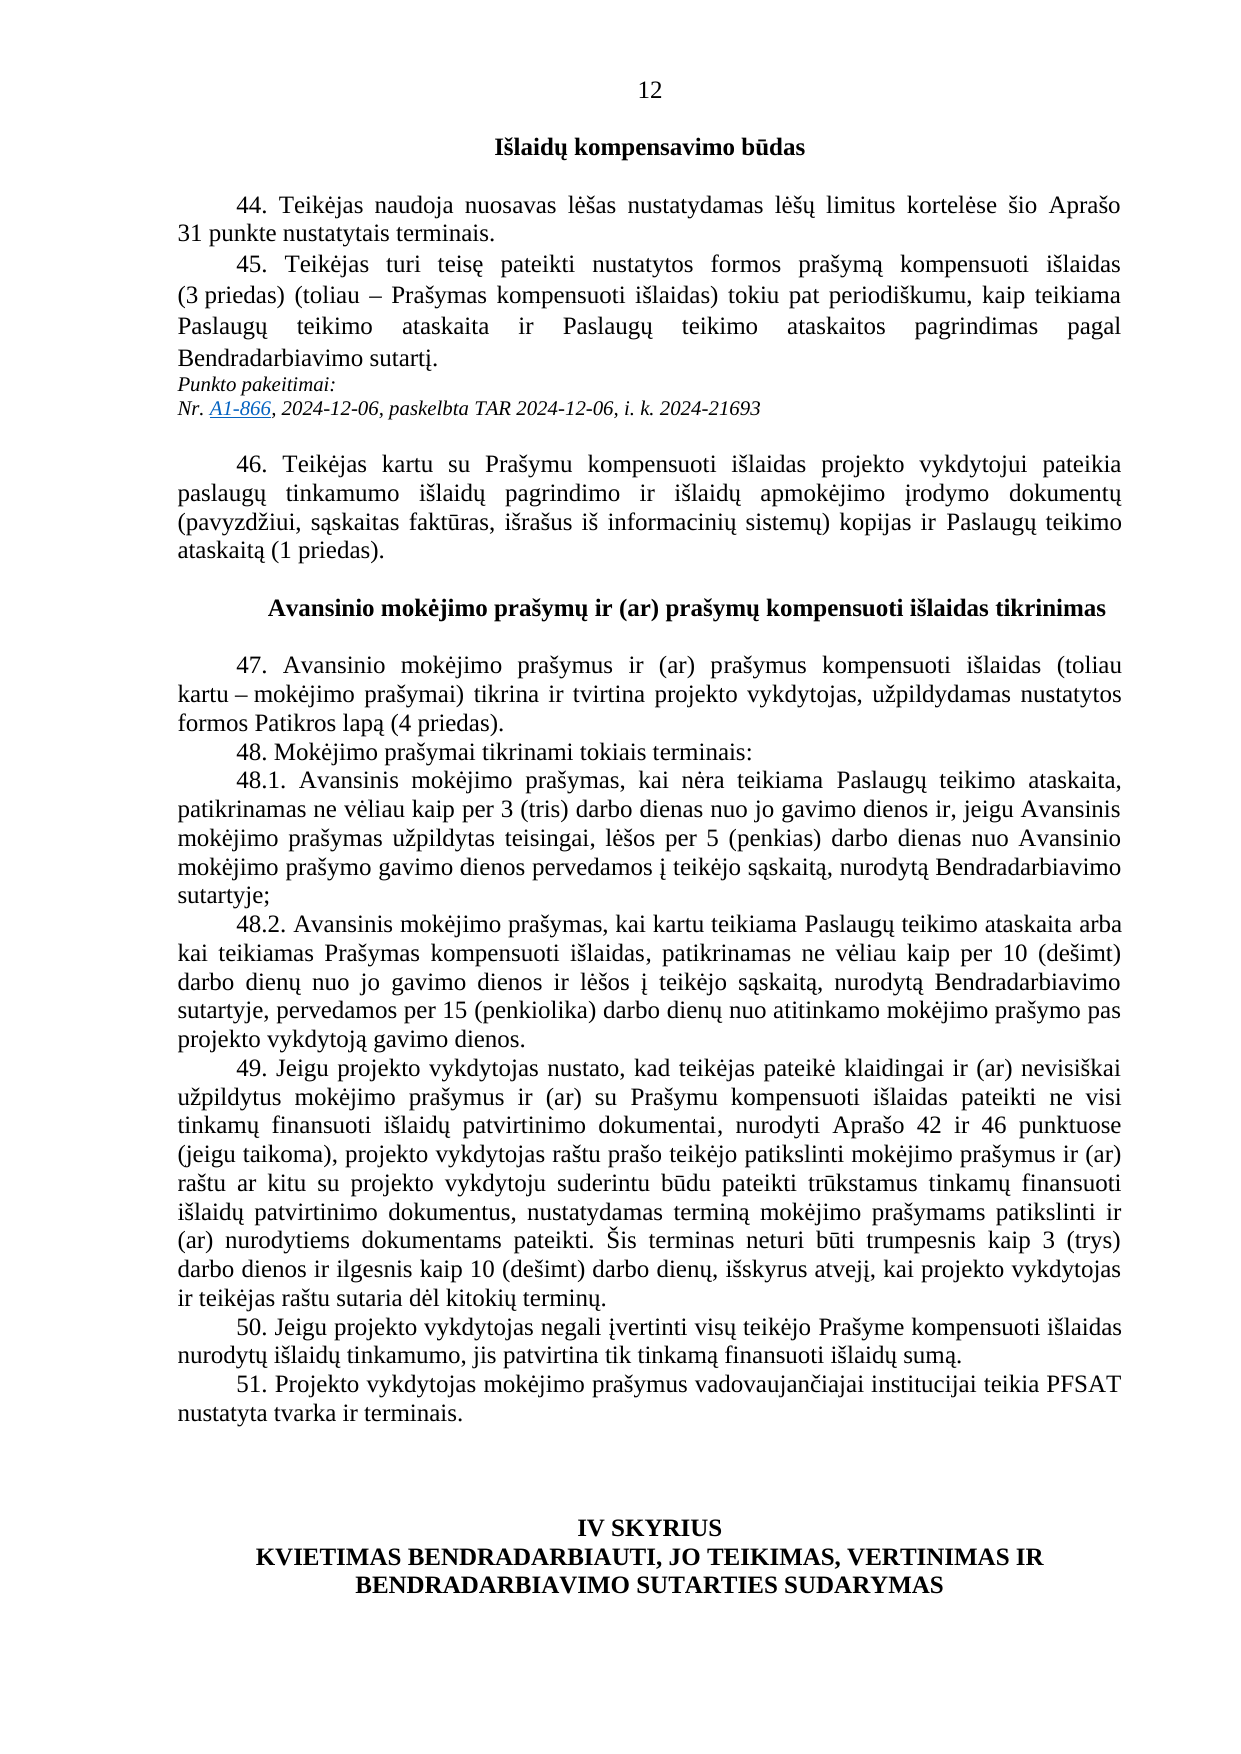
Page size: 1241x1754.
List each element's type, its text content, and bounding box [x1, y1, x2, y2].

text 48.2. Avansinis mokėjimo prašymas, kai kartu teikiama Paslaugų teikimo ataskaita arba kai teikiamas Prašymas kompensuoti išlaidas, patikrinamas ne vėliau kaip per 10 (dešimt) darbo dienų nuo jo gavimo dienos ir lėšos į teikėjo sąskaitą, nurodytą Bendradarbiavimo sutartyje, pervedamos per 15 (penkiolika) darbo dienų nuo atitinkamo mokėjimo prašymo pas projekto vykdytoją gavimo dienos. [177, 909, 1122, 1053]
text 49. Jeigu projekto vykdytojas nustato, kad teikėjas pateikė klaidingai ir (ar) nevisiškai užpildytus mokėjimo prašymus ir (ar) su Prašymu kompensuoti išlaidas pateikti ne visi tinkamų finansuoti išlaidų patvirtinimo dokumentai, nurodyti Aprašo 42 ir 46 punktuose (jeigu taikoma), projekto vykdytojas raštu prašo teikėjo patikslinti mokėjimo prašymus ir (ar) raštu ar kitu su projekto vykdytoju suderintu būdu pateikti trūkstamus tinkamų finansuoti išlaidų patvirtinimo dokumentus, nustatydamas terminą mokėjimo prašymams patikslinti ir (ar) nurodytiems dokumentams pateikti. Šis terminas neturi būti trumpesnis kaip 3 (trys) darbo dienos ir ilgesnis kaip 10 (dešimt) darbo dienų, išskyrus atvejį, kai projekto vykdytojas ir teikėjas raštu sutaria dėl kitokių terminų. [177, 1053, 1122, 1312]
text 50. Jeigu projekto vykdytojas negali įvertinti visų teikėjo Prašyme kompensuoti išlaidas nurodytų išlaidų tinkamumo, jis patvirtina tik tinkamą finansuoti išlaidų sumą. [177, 1312, 1122, 1369]
text Punkto pakeitimai: [177, 372, 1122, 396]
text 46. Teikėjas kartu su Prašymu kompensuoti išlaidas projekto vykdytojui pateikia paslaugų tinkamumo išlaidų pagrindimo ir išlaidų apmokėjimo įrodymo dokumentų (pavyzdžiui, sąskaitas faktūras, išrašus iš informacinių sistemų) kopijas ir Paslaugų teikimo ataskaitą (1 priedas). [177, 449, 1122, 564]
text 47. Avansinio mokėjimo prašymus ir (ar) prašymus kompensuoti išlaidas (toliau kartu – mokėjimo prašymai) tikrina ir tvirtina projekto vykdytojas, užpildydamas nustatytos formos Patikros lapą (4 priedas). [177, 650, 1122, 737]
text 45. Teikėjas turi teisę pateikti nustatytos formos prašymą kompensuoti išlaidas (3 priedas) (toliau – Prašymas kompensuoti išlaidas) tokiu pat periodiškumu, kaip teikiama Paslaugų teikimo ataskaita ir Paslaugų teikimo ataskaitos pagrindimas pagal Bendradarbiavimo sutartį. [177, 247, 1122, 372]
text 44. Teikėjas naudoja nuosavas lėšas nustatydamas lėšų limitus kortelėse šio Aprašo 31 punkte nustatytais terminais. [177, 190, 1122, 247]
text Avansinio mokėjimo prašymų ir (ar) prašymų kompensuoti išlaidas tikrinimas [177, 593, 1122, 622]
text 48.1. Avansinis mokėjimo prašymas, kai nėra teikiama Paslaugų teikimo ataskaita, patikrinamas ne vėliau kaip per 3 (tris) darbo dienas nuo jo gavimo dienos ir, jeigu Avansinis mokėjimo prašymas užpildytas teisingai, lėšos per 5 (penkias) darbo dienas nuo Avansinio mokėjimo prašymo gavimo dienos pervedamos į teikėjo sąskaitą, nurodytą Bendradarbiavimo sutartyje; [177, 765, 1122, 909]
text Nr. A1-866, 2024-12-06, paskelbta TAR 2024-12-06, i. k. 2024-21693 [177, 396, 1122, 420]
text IV SKYRIUS [177, 1513, 1122, 1542]
text Išlaidų kompensavimo būdas [177, 132, 1122, 161]
text KVIETIMAS BENDRADARBIAUTI, JO TEIKIMAS, VERTINIMAS IR BENDRADARBIAVIMO SUTARTIES SUDARYMAS [177, 1542, 1122, 1599]
text 48. Mokėjimo prašymai tikrinami tokiais terminais: [177, 737, 1122, 765]
text 51. Projekto vykdytojas mokėjimo prašymus vadovaujančiajai institucijai teikia PFSAT nustatyta tvarka ir terminais. [177, 1369, 1122, 1427]
